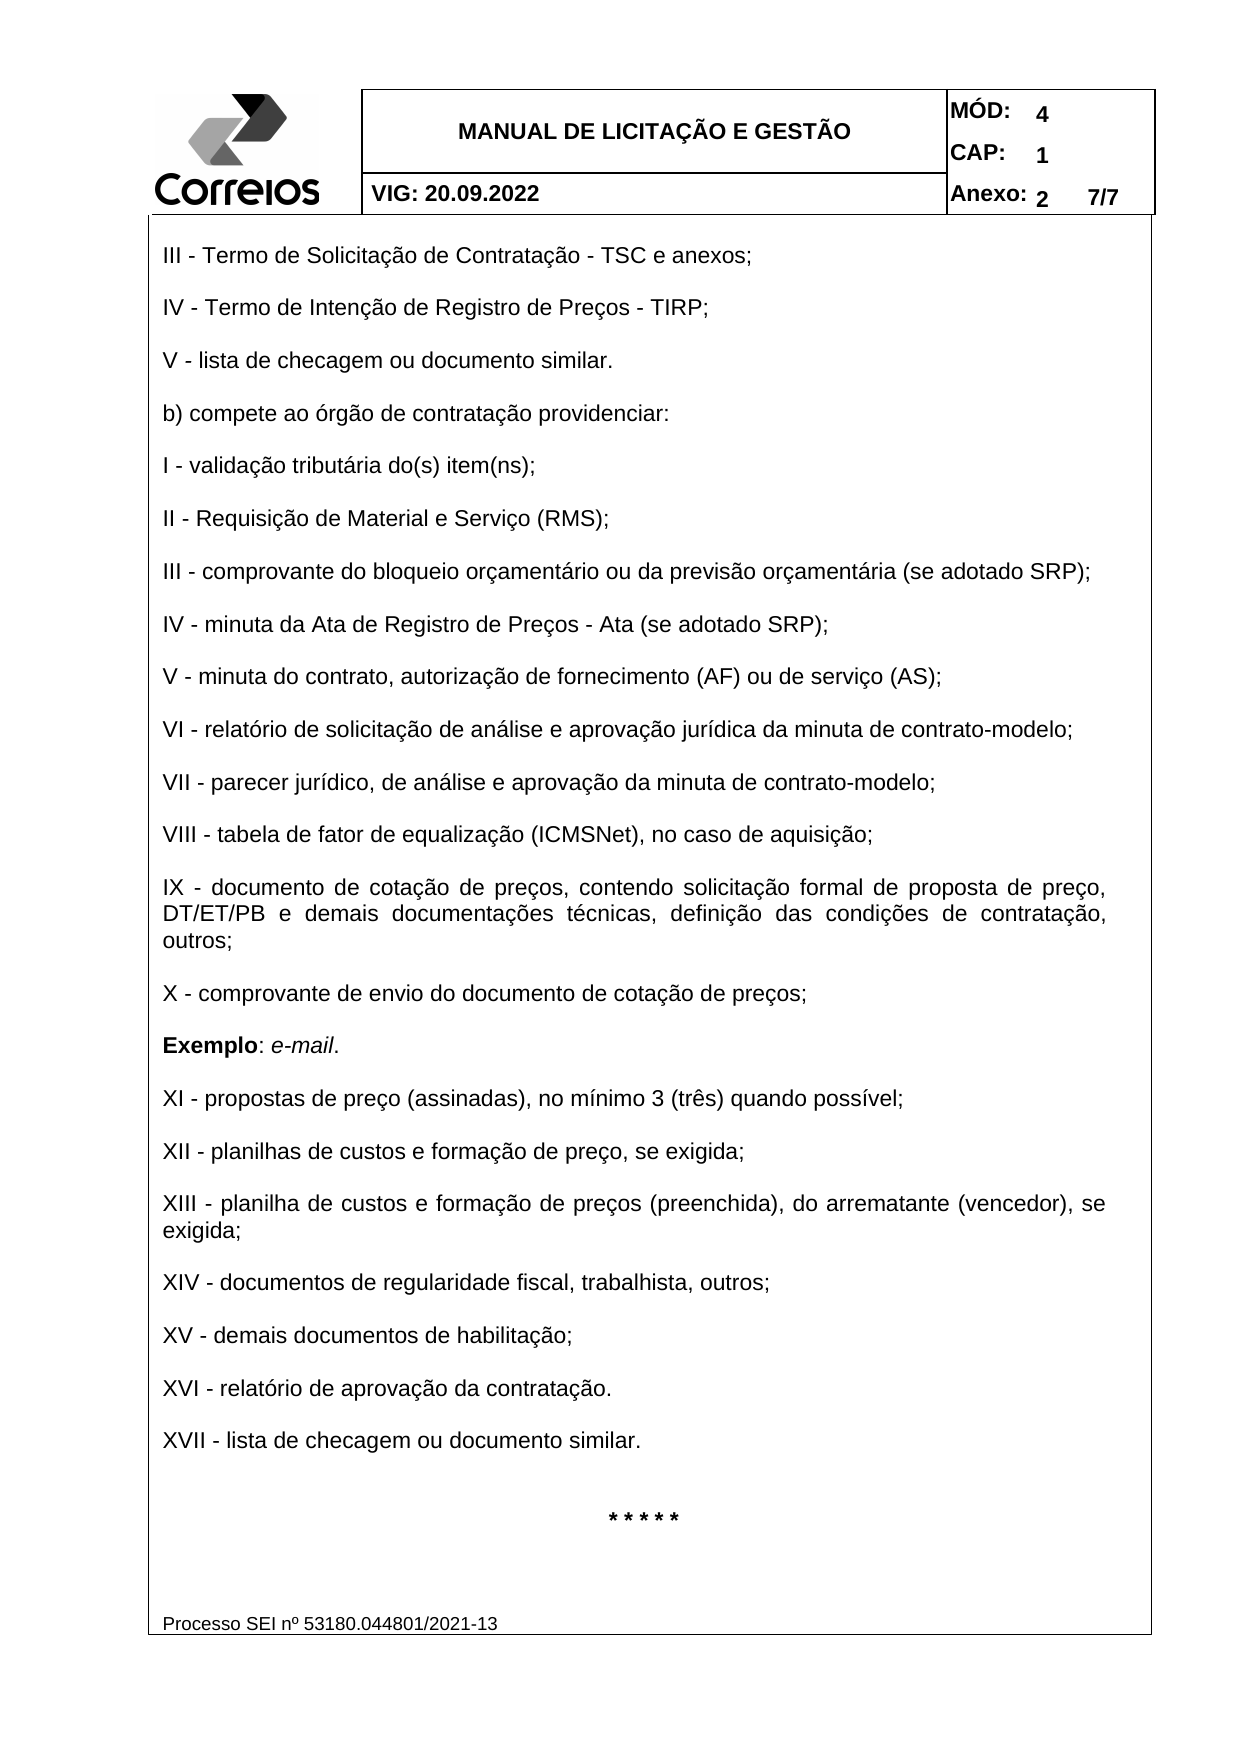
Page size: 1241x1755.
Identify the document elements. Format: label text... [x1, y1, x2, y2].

text Exemplo: e-mail. [162, 1032, 1107, 1058]
text IX - documento de cotação de preços, contendo solicitação formal de proposta de preço, DT/ET/PB e demais documentações técnicas, definição das condições de contratação, outros; [162, 874, 1107, 953]
text XI - propostas de preço (assinadas), no mínimo 3 (três) quando possível; [162, 1085, 1107, 1111]
text V - minuta do contrato, autorização de fornecimento (AF) ou de serviço (AS); [162, 663, 1107, 689]
text b) compete ao órgão de contratação providenciar: [162, 400, 1107, 426]
text IV - minuta da Ata de Registro de Preços - Ata (se adotado SRP); [162, 611, 1107, 637]
text XIV - documentos de regularidade fiscal, trabalhista, outros; [162, 1269, 1107, 1296]
text XVII - lista de checagem ou documento similar. [162, 1427, 1107, 1454]
text XVI - relatório de aprovação da contratação. [162, 1375, 1107, 1401]
text V - lista de checagem ou documento similar. [162, 347, 1107, 373]
text X - comprovante de envio do documento de cotação de preços; [162, 979, 1107, 1006]
text XV - demais documentos de habilitação; [162, 1322, 1107, 1348]
text VI - relatório de solicitação de análise e aprovação jurídica da minuta de contrato-modelo; [162, 716, 1125, 742]
text VIII - tabela de fator de equalização (ICMSNet), no caso de aquisição; [162, 821, 1107, 848]
text * * * * * [162, 1507, 1125, 1533]
text III - Termo de Solicitação de Contratação - TSC e anexos; [162, 242, 1107, 268]
text VII - parecer jurídico, de análise e aprovação da minuta de contrato-modelo; [162, 769, 1107, 795]
text XIII - planilha de custos e formação de preços (preenchida), do arrematante (vencedor), se exigida; [162, 1190, 1107, 1243]
text XII - planilhas de custos e formação de preço, se exigida; [162, 1138, 1107, 1164]
text III - comprovante do bloqueio orçamentário ou da previsão orçamentária (se adotado SRP); [162, 558, 1107, 584]
text II - Requisição de Material e Serviço (RMS); [162, 505, 1107, 531]
text IV - Termo de Intenção de Registro de Preços - TIRP; [162, 294, 1107, 321]
text I - validação tributária do(s) item(ns); [162, 452, 1107, 479]
